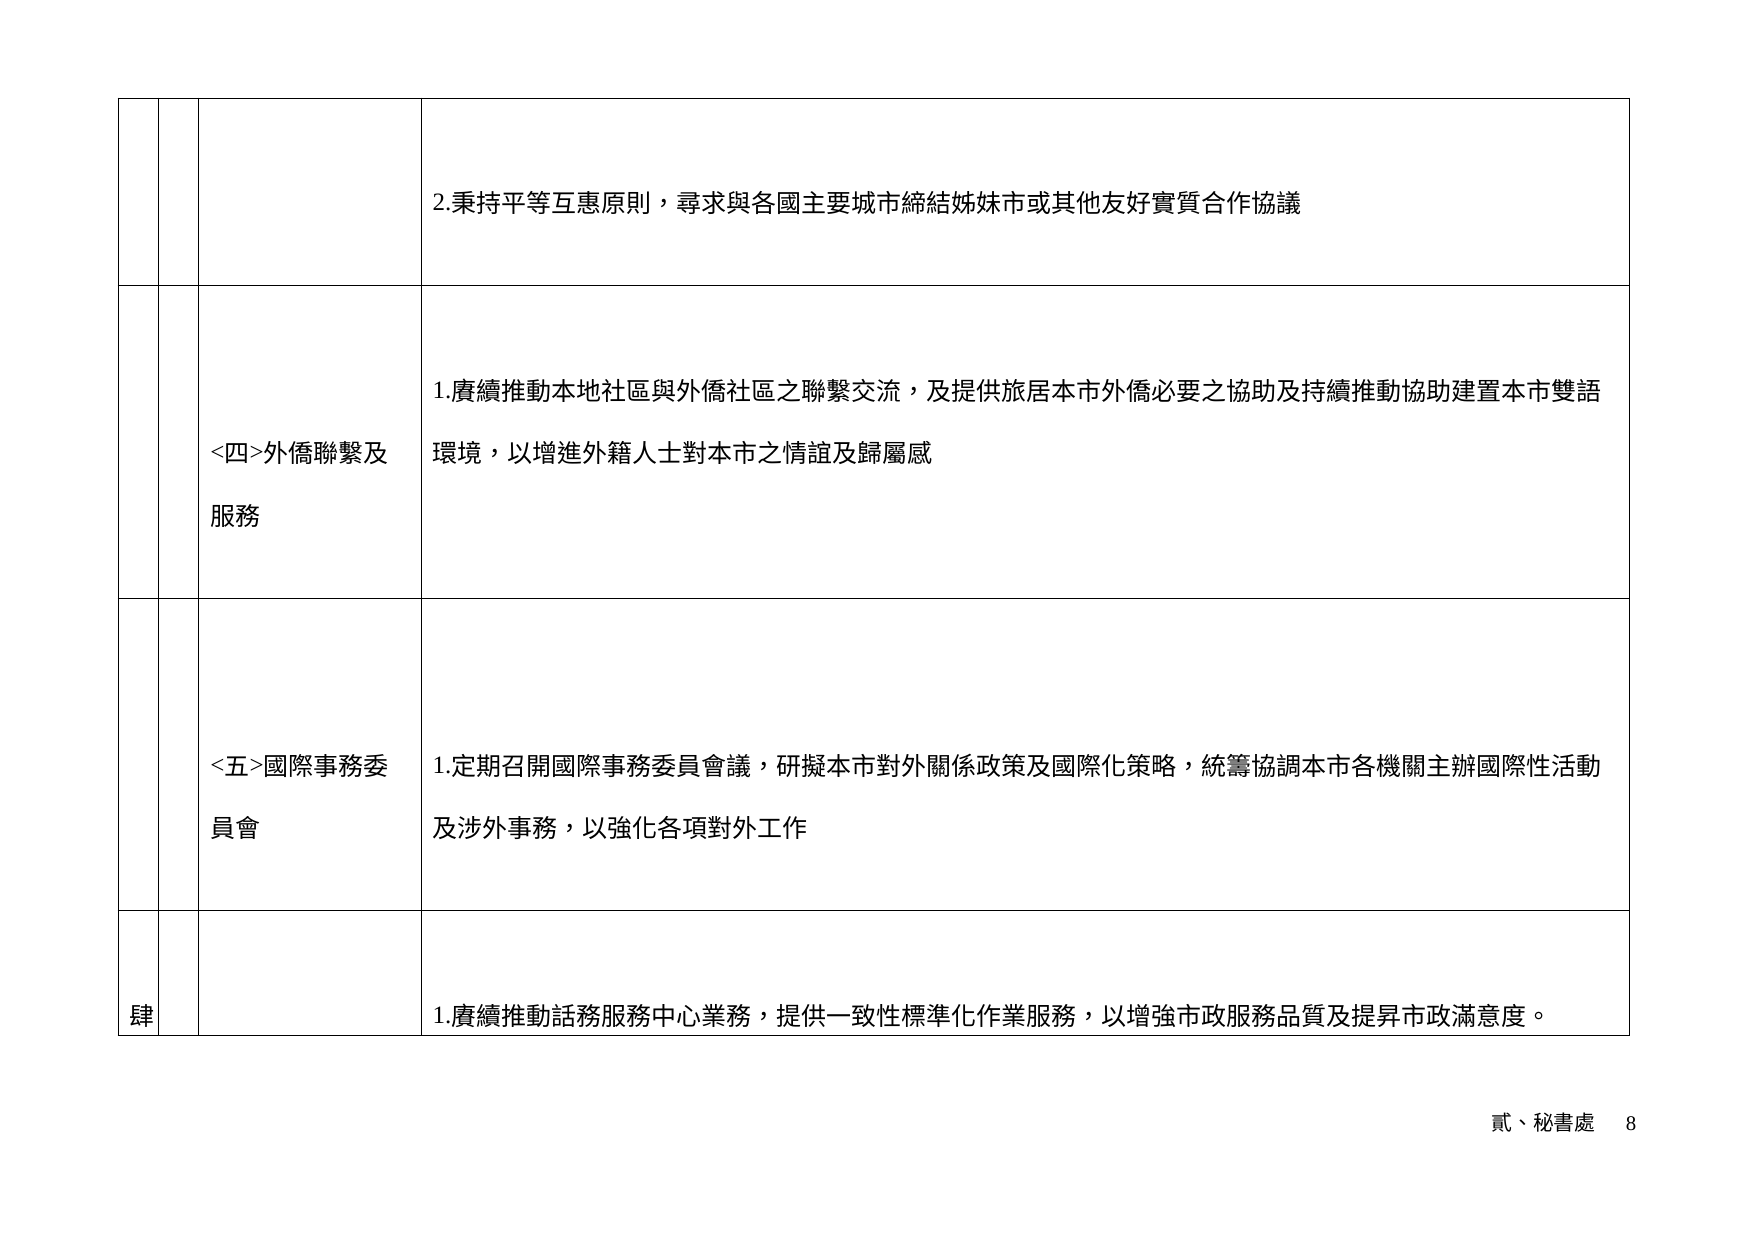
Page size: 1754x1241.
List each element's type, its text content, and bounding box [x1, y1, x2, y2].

table_cell 1.定期召開國際事務委員會議，研擬本市對外關係政策及國際化策略，統籌協調本市各機關主辦國際性活動及涉外事務，以強化各項對外工作 [422, 599, 1629, 910]
table_cell [119, 599, 158, 910]
table_cell [159, 99, 198, 285]
table_cell <四>外僑聯繫及服務 [199, 286, 421, 598]
table_cell [159, 911, 198, 1035]
table_cell 1.賡續推動本地社區與外僑社區之聯繫交流，及提供旅居本市外僑必要之協助及持續推動協助建置本市雙語環境，以增進外籍人士對本市之情誼及歸屬感 [422, 286, 1629, 598]
table_cell [199, 911, 421, 1035]
table_cell [159, 599, 198, 910]
table_cell [199, 99, 421, 285]
table_cell [119, 286, 158, 598]
table_cell [159, 286, 198, 598]
table_cell <五>國際事務委員會 [199, 599, 421, 910]
table_cell 肆 [119, 911, 158, 1035]
table_cell [119, 99, 158, 285]
table_cell 1.賡續推動話務服務中心業務，提供一致性標準化作業服務，以增強市政服務品質及提昇市政滿意度。 [422, 911, 1629, 1035]
table_cell 2.秉持平等互惠原則，尋求與各國主要城市締結姊妹市或其他友好實質合作協議 [422, 99, 1629, 285]
